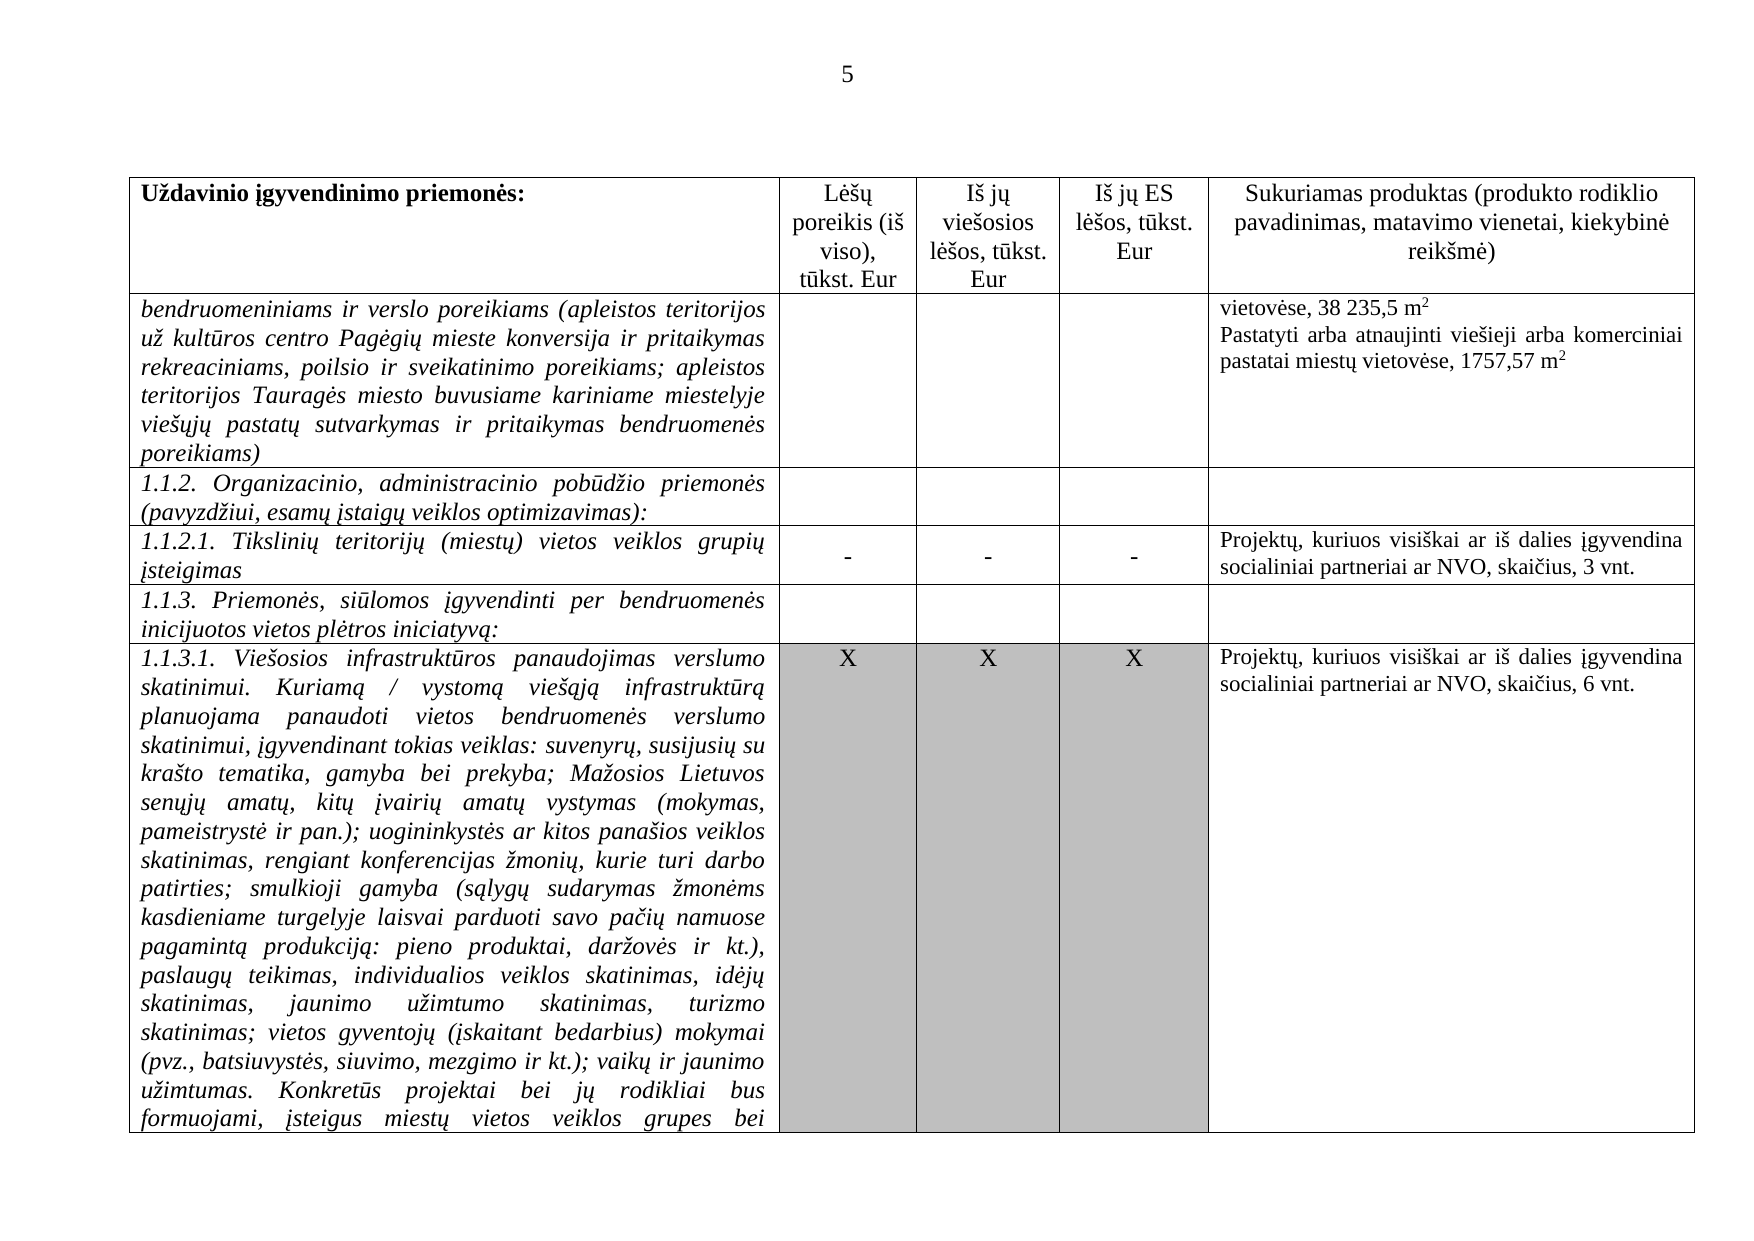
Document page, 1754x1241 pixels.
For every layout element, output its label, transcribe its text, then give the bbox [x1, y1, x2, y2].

table_header Sukuriamas produktas (produkto rodiklio pavadinimas, matavimo vienetai, kiekybinė reikšmė) [1209, 178, 1694, 293]
table_cell - [917, 526, 1059, 584]
table_cell Projektų, kuriuos visiškai ar iš dalies įgyvendina socialiniai partneriai ar NVO, skaičius, 3 vnt. [1209, 526, 1694, 584]
table_cell X [780, 644, 916, 1132]
table_cell [917, 294, 1059, 467]
table_cell 1.1.2.1. Tikslinių teritorijų (miestų) vietos veiklos grupių įsteigimas [130, 526, 779, 584]
table_cell vietovėse, 38 235,5 m2 Pastatyti arba atnaujinti viešieji arba komerciniai pastatai miestų vietovėse, 1757,57 m2 [1209, 294, 1694, 467]
table_cell Projektų, kuriuos visiškai ar iš dalies įgyvendina socialiniai partneriai ar NVO, skaičius, 6 vnt. [1209, 644, 1694, 1132]
table_cell [1209, 468, 1694, 525]
table_header Iš jų ES lėšos, tūkst. Eur [1060, 178, 1208, 293]
table_cell [780, 585, 916, 642]
table_header Iš jų viešosios lėšos, tūkst. Eur [917, 178, 1059, 293]
table_header Lėšų poreikis (iš viso), tūkst. Eur [780, 178, 916, 293]
table_cell bendruomeniniams ir verslo poreikiams (apleistos teritorijos už kultūros centro Pagėgių mieste konversija ir pritaikymas rekreaciniams, poilsio ir sveikatinimo poreikiams; apleistos teritorijos Tauragės miesto buvusiame kariniame miestelyje viešųjų pastatų sutvarkymas ir pritaikymas bendruomenės poreikiams) [130, 294, 779, 467]
table_cell [917, 585, 1059, 642]
table_header Uždavinio įgyvendinimo priemonės: [130, 178, 779, 293]
table_cell [1060, 585, 1208, 642]
table_cell [1209, 585, 1694, 642]
table_cell [780, 468, 916, 525]
table_cell 1.1.3.1. Viešosios infrastruktūros panaudojimas verslumo skatinimui. Kuriamą / vystomą viešąją infrastruktūrą planuojama panaudoti vietos bendruomenės verslumo skatinimui, įgyvendinant tokias veiklas: suvenyrų, susijusių su krašto tematika, gamyba bei prekyba; Mažosios Lietuvos senųjų amatų, kitų įvairių amatų vystymas (mokymas, pameistrystė ir pan.); uogininkystės ar kitos panašios veiklos skatinimas, rengiant konferencijas žmonių, kurie turi darbo patirties; smulkioji gamyba (sąlygų sudarymas žmonėms kasdieniame turgelyje laisvai parduoti savo pačių namuose pagamintą produkciją: pieno produktai, daržovės ir kt.), paslaugų teikimas, individualios veiklos skatinimas, idėjų skatinimas, jaunimo užimtumo skatinimas, turizmo skatinimas; vietos gyventojų (įskaitant bedarbius) mokymai (pvz., batsiuvystės, siuvimo, mezgimo ir kt.); vaikų ir jaunimo užimtumas. Konkretūs projektai bei jų rodikliai bus formuojami, įsteigus miestų vietos veiklos grupes bei [130, 644, 779, 1132]
table_cell - [1060, 526, 1208, 584]
table_cell [917, 468, 1059, 525]
table_cell [1060, 294, 1208, 467]
table_cell 1.1.3. Priemonės, siūlomos įgyvendinti per bendruomenės inicijuotos vietos plėtros iniciatyvą: [130, 585, 779, 642]
table_cell - [780, 526, 916, 584]
table_cell 1.1.2. Organizacinio, administracinio pobūdžio priemonės (pavyzdžiui, esamų įstaigų veiklos optimizavimas): [130, 468, 779, 525]
table_cell [1060, 468, 1208, 525]
table_cell X [917, 644, 1059, 1132]
table_cell X [1060, 644, 1208, 1132]
table_cell [780, 294, 916, 467]
